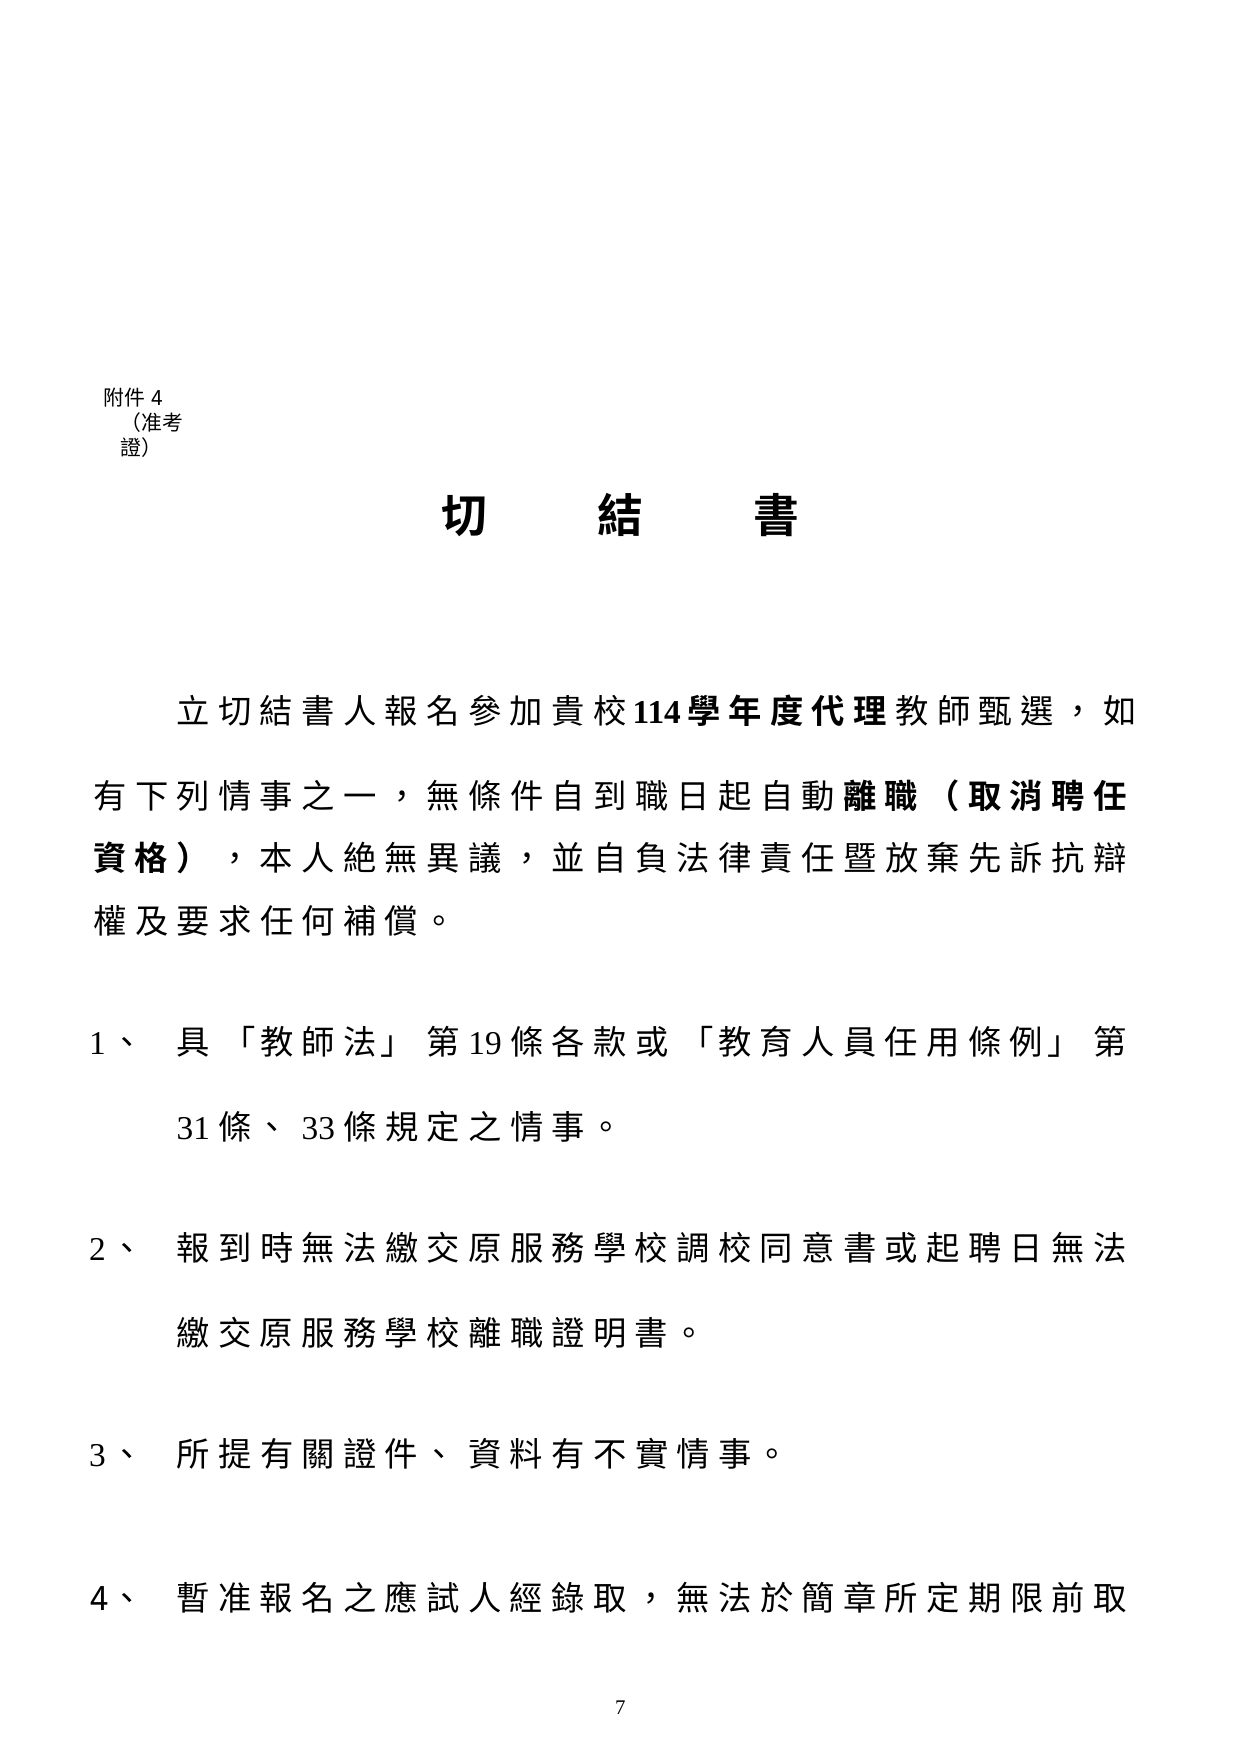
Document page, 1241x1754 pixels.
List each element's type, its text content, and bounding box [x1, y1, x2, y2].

list 具「教師法」第19條各款或「教育人員任用條例」第31條、33條規定之情事。 [89, 958, 1151, 1146]
text 切 結 書 [89, 439, 1151, 564]
list 所提有關證件、資料有不實情事。 [89, 1371, 1151, 1496]
text 立切結書人報名參加貴校114學年度代理教師甄選，如有下列情事之一，無條件自到職日起自動離職（取消聘任資格），本人絶無異議，並自負法律責任暨放棄先訴抗辯權及要求任何補償。 [89, 627, 1151, 939]
list 報到時無法繳交原服務學校調校同意書或起聘日無法繳交原服務學校離職證明書。 [89, 1164, 1151, 1352]
list 暫准報名之應試人經錄取，無法於簡章所定期限前取 [89, 1514, 1151, 1639]
